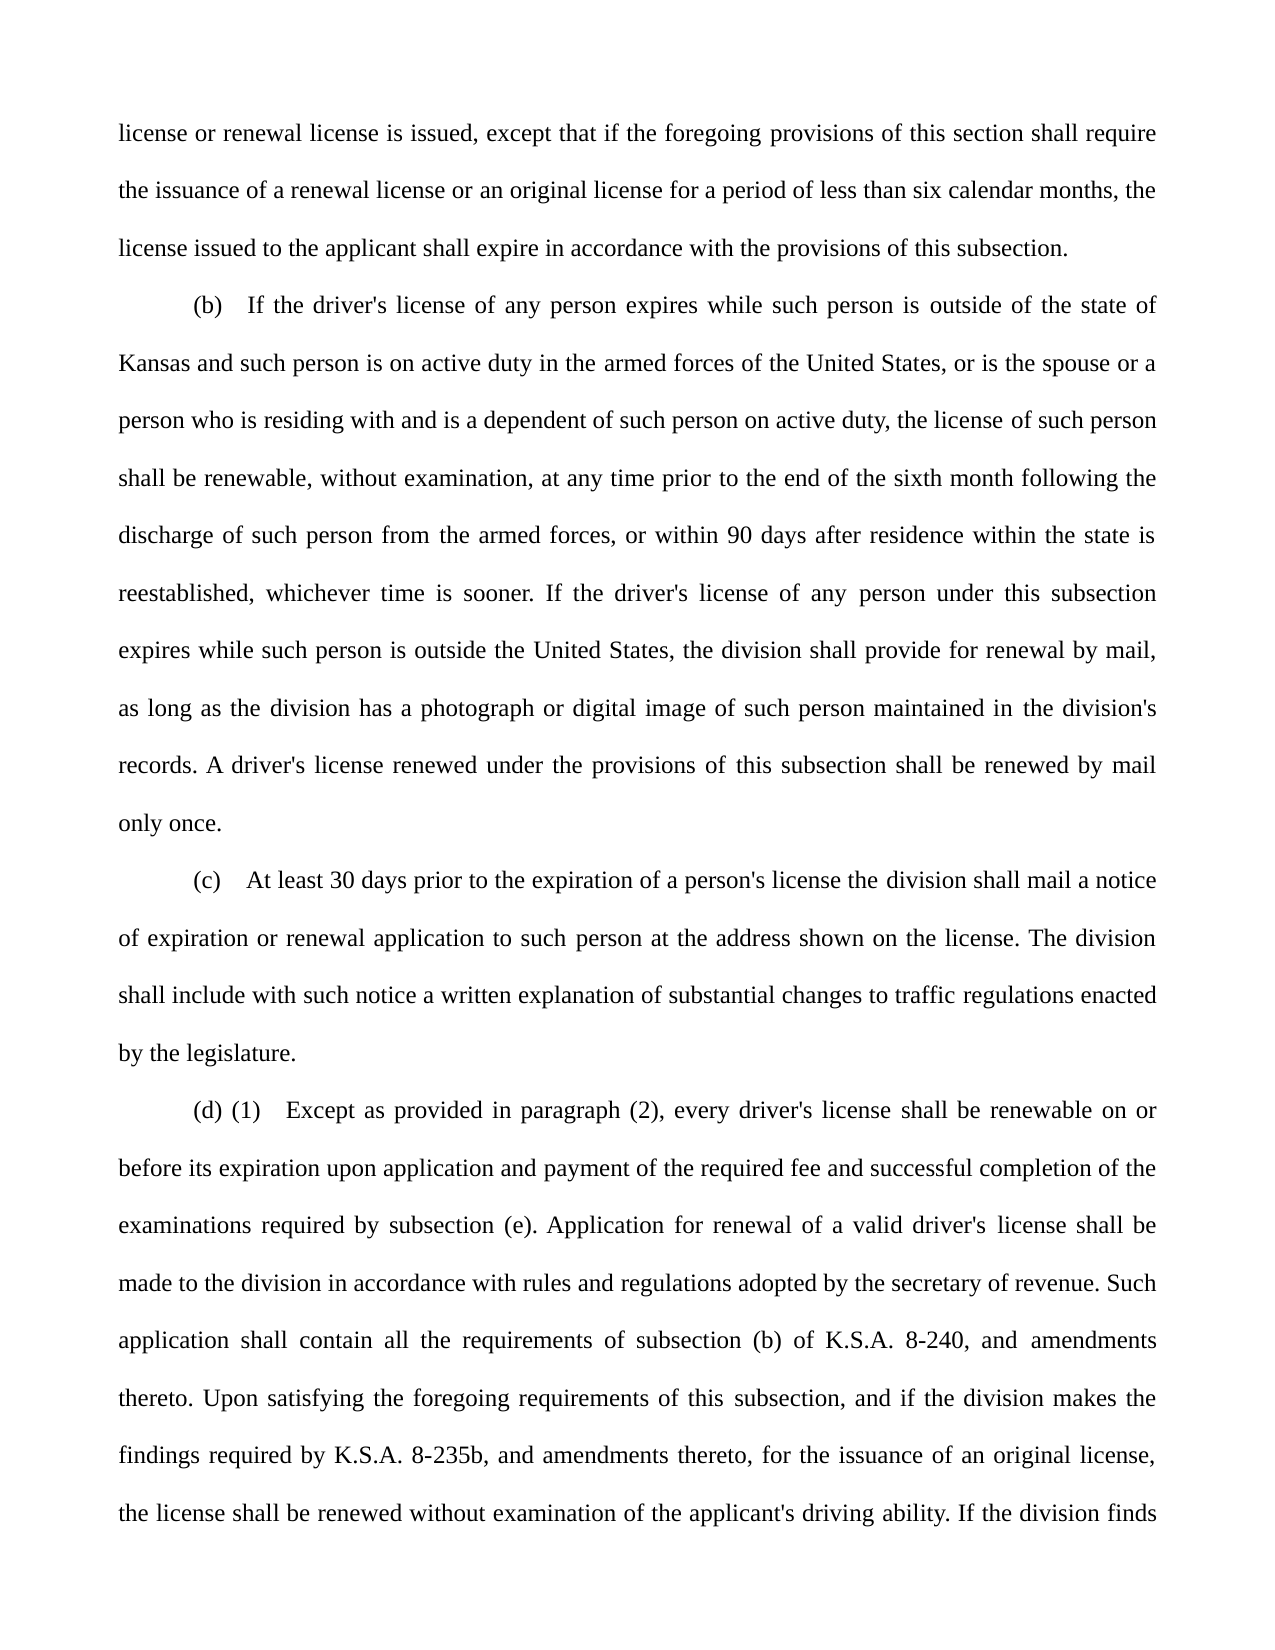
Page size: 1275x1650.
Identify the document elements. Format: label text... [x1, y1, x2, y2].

text (d) (1) Except as provided in paragraph (2), every driver's license shall be renewable on or before its expiration upon application and payment of the required fee and successful completion of the examinations required by subsection (e). Application for renewal of a valid driver's license shall be made to the division in accordance with rules and regulations adopted by the secretary of revenue. Such application shall contain all the requirements of subsection (b) of K.S.A. 8-240, and amendments thereto. Upon satisfying the foregoing requirements of this subsection, and if the division makes the findings required by K.S.A. 8-235b, and amendments thereto, for the issuance of an original license, the license shall be renewed without examination of the applicant's driving ability. If the division finds [118, 1096, 1157, 1527]
text license or renewal license is issued, except that if the foregoing provisions of this section shall require the issuance of a renewal license or an original license for a period of less than six calendar months, the license issued to the applicant shall expire in accordance with the provisions of this subsection. [118, 118, 1157, 262]
text (c) At least 30 days prior to the expiration of a person's license the division shall mail a notice of expiration or renewal application to such person at the address shown on the license. The division shall include with such notice a written explanation of substantial changes to traffic regulations enacted by the legislature. [118, 866, 1157, 1067]
text (b) If the driver's license of any person expires while such person is outside of the state of Kansas and such person is on active duty in the armed forces of the United States, or is the spouse or a person who is residing with and is a dependent of such person on active duty, the license of such person shall be renewable, without examination, at any time prior to the end of the sixth month following the discharge of such person from the armed forces, or within 90 days after residence within the state is reestablished, whichever time is sooner. If the driver's license of any person under this subsection expires while such person is outside the United States, the division shall provide for renewal by mail, as long as the division has a photograph or digital image of such person maintained in the division's records. A driver's license renewed under the provisions of this subsection shall be renewed by mail only once. [118, 291, 1157, 837]
